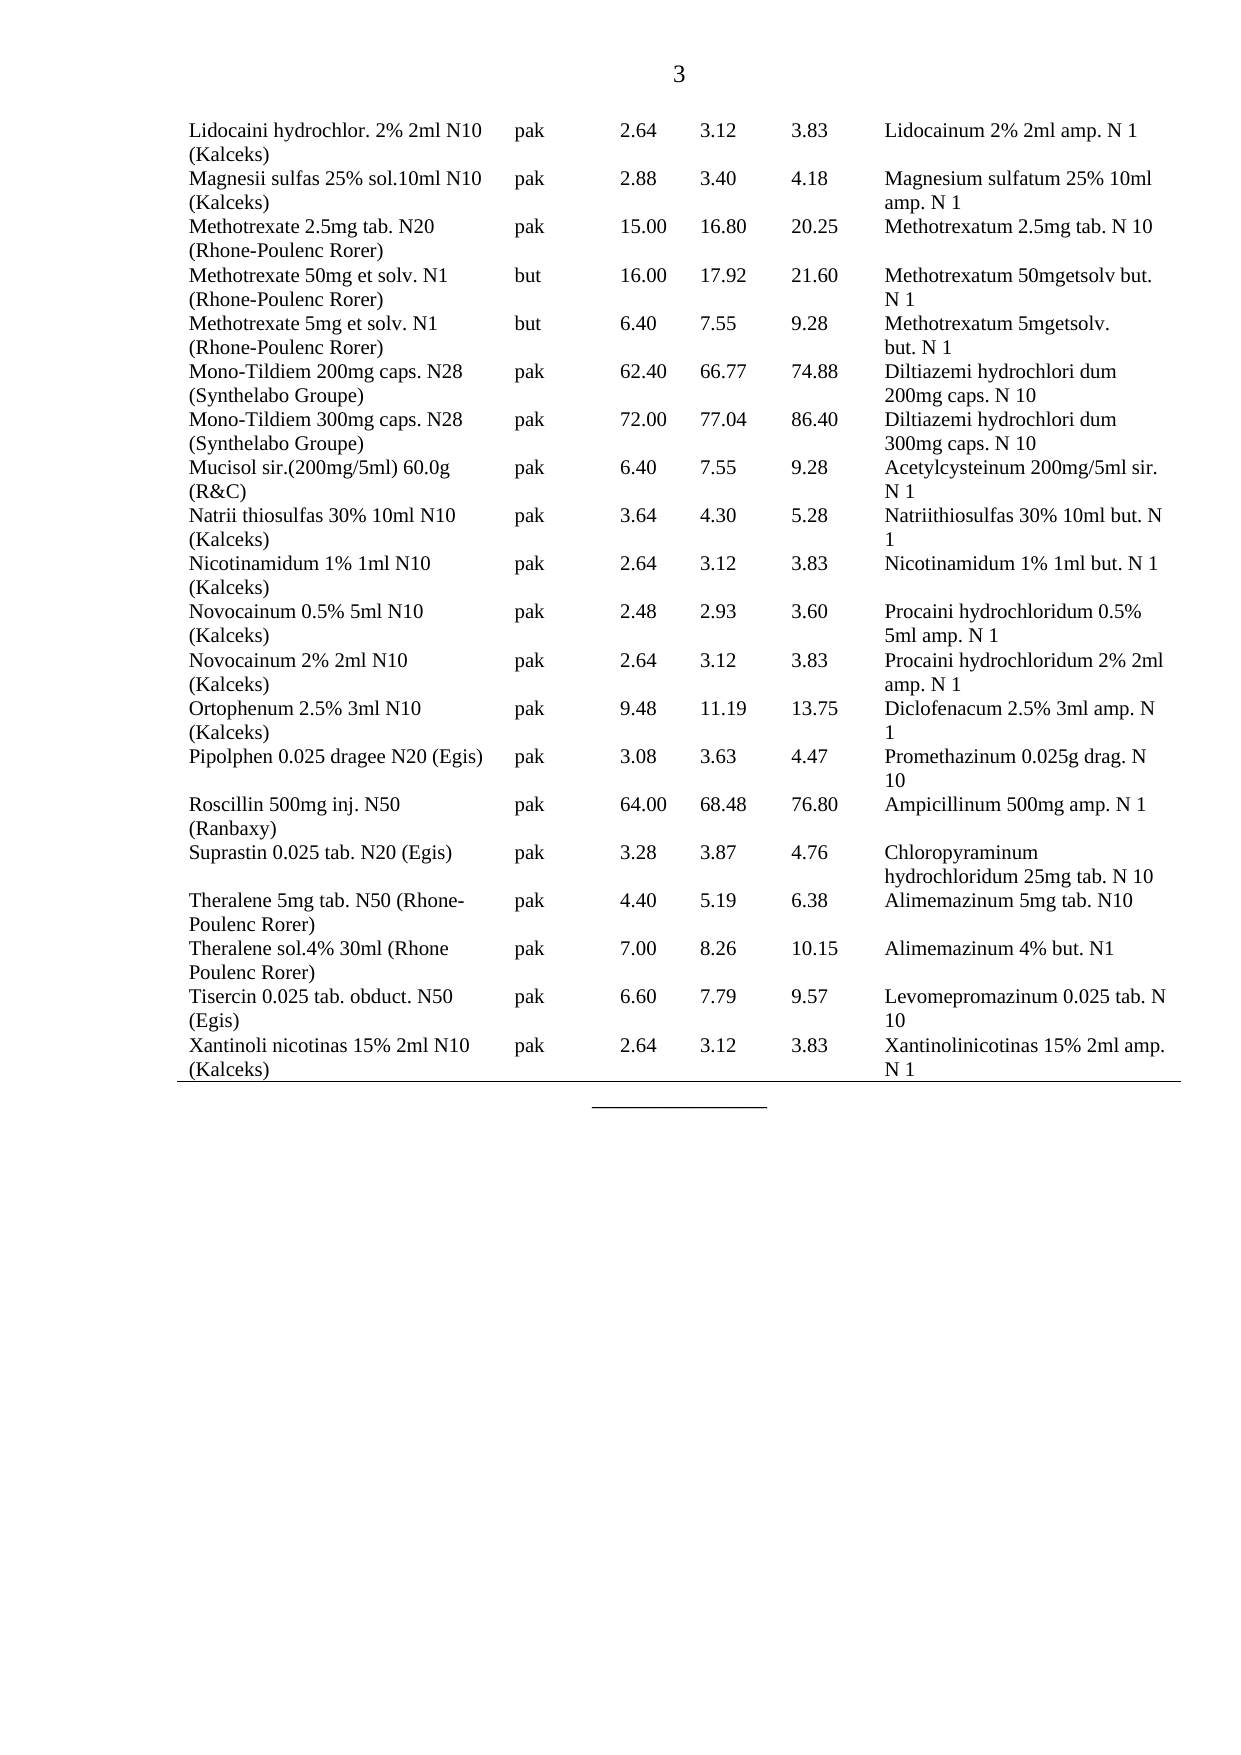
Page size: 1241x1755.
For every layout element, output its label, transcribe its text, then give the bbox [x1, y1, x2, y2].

table_cell 13.75 [780, 696, 873, 744]
table_cell 2.64 [609, 118, 688, 166]
table_cell 4.47 [780, 744, 873, 792]
table_cell Novocainum 2% 2ml N10 (Kalceks) [177, 648, 503, 696]
table_cell pak [503, 696, 609, 744]
table_cell 3.87 [689, 840, 780, 888]
table_cell Suprastin 0.025 tab. N20 (Egis) [177, 840, 503, 888]
table_cell 4.76 [780, 840, 873, 888]
table_cell 3.08 [609, 744, 688, 792]
table_cell 9.28 [780, 455, 873, 503]
table_cell 9.48 [609, 696, 688, 744]
table_cell pak [503, 888, 609, 936]
table_cell Mono-Tildiem 200mg caps. N28 (Synthelabo Groupe) [177, 359, 503, 407]
table_cell Pipolphen 0.025 dragee N20 (Egis) [177, 744, 503, 792]
table_cell 86.40 [780, 407, 873, 455]
table_cell pak [503, 551, 609, 599]
table_cell Theralene sol.4% 30ml (Rhone Poulenc Rorer) [177, 936, 503, 984]
table_cell 2.64 [609, 551, 688, 599]
table_cell Acetylcysteinum 200mg/5ml sir. N 1 [873, 455, 1181, 503]
table_cell 3.12 [689, 648, 780, 696]
table_cell Diltiazemi hydrochlori dum 300mg caps. N 10 [873, 407, 1181, 455]
table_cell 16.00 [609, 263, 688, 311]
table_cell 7.79 [689, 984, 780, 1032]
table_cell 7.55 [689, 311, 780, 359]
table_cell pak [503, 166, 609, 214]
table_cell Promethazinum 0.025g drag. N 10 [873, 744, 1181, 792]
table_cell pak [503, 118, 609, 166]
table_cell Methotrexatum 50mgetsolv but. N 1 [873, 263, 1181, 311]
table_cell 5.19 [689, 888, 780, 936]
table_cell Nicotinamidum 1% 1ml N10 (Kalceks) [177, 551, 503, 599]
table_cell 21.60 [780, 263, 873, 311]
table_cell 74.88 [780, 359, 873, 407]
table_cell 3.63 [689, 744, 780, 792]
table_cell 64.00 [609, 792, 688, 840]
table_cell Diltiazemi hydrochlori dum 200mg caps. N 10 [873, 359, 1181, 407]
table_cell 5.28 [780, 503, 873, 551]
table_cell 3.40 [689, 166, 780, 214]
table_cell 20.25 [780, 214, 873, 262]
table_cell 9.28 [780, 311, 873, 359]
table_cell 7.55 [689, 455, 780, 503]
table_cell 2.64 [609, 1033, 688, 1081]
table_cell Methotrexatum 5mgetsolv. but. N 1 [873, 311, 1181, 359]
table_cell Theralene 5mg tab. N50 (Rhone- Poulenc Rorer) [177, 888, 503, 936]
table_cell 3.12 [689, 551, 780, 599]
table_cell Magnesium sulfatum 25% 10ml amp. N 1 [873, 166, 1181, 214]
table_cell 17.92 [689, 263, 780, 311]
table_cell Alimemazinum 5mg tab. N10 [873, 888, 1181, 936]
table_cell pak [503, 1033, 609, 1081]
table_cell 62.40 [609, 359, 688, 407]
table_cell Methotrexatum 2.5mg tab. N 10 [873, 214, 1181, 262]
table_cell pak [503, 503, 609, 551]
table_cell 2.88 [609, 166, 688, 214]
table_cell 3.28 [609, 840, 688, 888]
table_cell Alimemazinum 4% but. N1 [873, 936, 1181, 984]
table_cell but [503, 311, 609, 359]
table_cell pak [503, 984, 609, 1032]
table_cell pak [503, 359, 609, 407]
table_cell 4.18 [780, 166, 873, 214]
table_cell Methotrexate 5mg et solv. N1 (Rhone-Poulenc Rorer) [177, 311, 503, 359]
table_cell 3.83 [780, 1033, 873, 1081]
table_cell 76.80 [780, 792, 873, 840]
table_cell 8.26 [689, 936, 780, 984]
table_cell 6.38 [780, 888, 873, 936]
table_cell 3.12 [689, 118, 780, 166]
table_cell Xantinoli nicotinas 15% 2ml N10 (Kalceks) [177, 1033, 503, 1081]
table_cell 77.04 [689, 407, 780, 455]
table_cell pak [503, 744, 609, 792]
table_cell Novocainum 0.5% 5ml N10 (Kalceks) [177, 599, 503, 647]
table_cell Lidocaini hydrochlor. 2% 2ml N10 (Kalceks) [177, 118, 503, 166]
table_cell pak [503, 214, 609, 262]
table_cell 6.40 [609, 455, 688, 503]
table_cell 66.77 [689, 359, 780, 407]
table_cell Ampicillinum 500mg amp. N 1 [873, 792, 1181, 840]
table_cell Xantinolinicotinas 15% 2ml amp. N 1 [873, 1033, 1181, 1081]
table_cell but [503, 263, 609, 311]
table_cell 68.48 [689, 792, 780, 840]
table_cell Tisercin 0.025 tab. obduct. N50 (Egis) [177, 984, 503, 1032]
table_cell pak [503, 936, 609, 984]
table_cell Natriithiosulfas 30% 10ml but. N 1 [873, 503, 1181, 551]
table_cell Natrii thiosulfas 30% 10ml N10 (Kalceks) [177, 503, 503, 551]
table_cell Methotrexate 2.5mg tab. N20 (Rhone-Poulenc Rorer) [177, 214, 503, 262]
table_cell 2.48 [609, 599, 688, 647]
table_cell Levomepromazinum 0.025 tab. N 10 [873, 984, 1181, 1032]
table_cell 3.64 [609, 503, 688, 551]
table_cell pak [503, 407, 609, 455]
table_cell Procaini hydrochloridum 0.5% 5ml amp. N 1 [873, 599, 1181, 647]
table_cell Diclofenacum 2.5% 3ml amp. N 1 [873, 696, 1181, 744]
table_cell 16.80 [689, 214, 780, 262]
table_cell 2.64 [609, 648, 688, 696]
table_cell Mucisol sir.(200mg/5ml) 60.0g (R&C) [177, 455, 503, 503]
table_cell 2.93 [689, 599, 780, 647]
table_cell Roscillin 500mg inj. N50 (Ranbaxy) [177, 792, 503, 840]
table_cell Magnesii sulfas 25% sol.10ml N10 (Kalceks) [177, 166, 503, 214]
table_cell 3.83 [780, 118, 873, 166]
table_cell 10.15 [780, 936, 873, 984]
table_cell 3.83 [780, 648, 873, 696]
table_cell 3.60 [780, 599, 873, 647]
text ______________ [177, 1082, 1181, 1110]
table_cell Ortophenum 2.5% 3ml N10 (Kalceks) [177, 696, 503, 744]
table_cell 3.83 [780, 551, 873, 599]
table_cell 7.00 [609, 936, 688, 984]
table_cell 9.57 [780, 984, 873, 1032]
table_cell 6.60 [609, 984, 688, 1032]
table_cell Lidocainum 2% 2ml amp. N 1 [873, 118, 1181, 166]
table_cell 4.40 [609, 888, 688, 936]
table_cell Mono-Tildiem 300mg caps. N28 (Synthelabo Groupe) [177, 407, 503, 455]
table_cell Nicotinamidum 1% 1ml but. N 1 [873, 551, 1181, 599]
table_cell pak [503, 455, 609, 503]
table_cell 6.40 [609, 311, 688, 359]
table_cell pak [503, 840, 609, 888]
table_cell Procaini hydrochloridum 2% 2ml amp. N 1 [873, 648, 1181, 696]
table_cell 4.30 [689, 503, 780, 551]
table_cell 3.12 [689, 1033, 780, 1081]
table_cell 11.19 [689, 696, 780, 744]
table_cell Chloropyraminum hydrochloridum 25mg tab. N 10 [873, 840, 1181, 888]
table_cell pak [503, 599, 609, 647]
table_cell pak [503, 792, 609, 840]
table_cell 72.00 [609, 407, 688, 455]
table_cell 15.00 [609, 214, 688, 262]
table_cell pak [503, 648, 609, 696]
table_cell Methotrexate 50mg et solv. N1 (Rhone-Poulenc Rorer) [177, 263, 503, 311]
